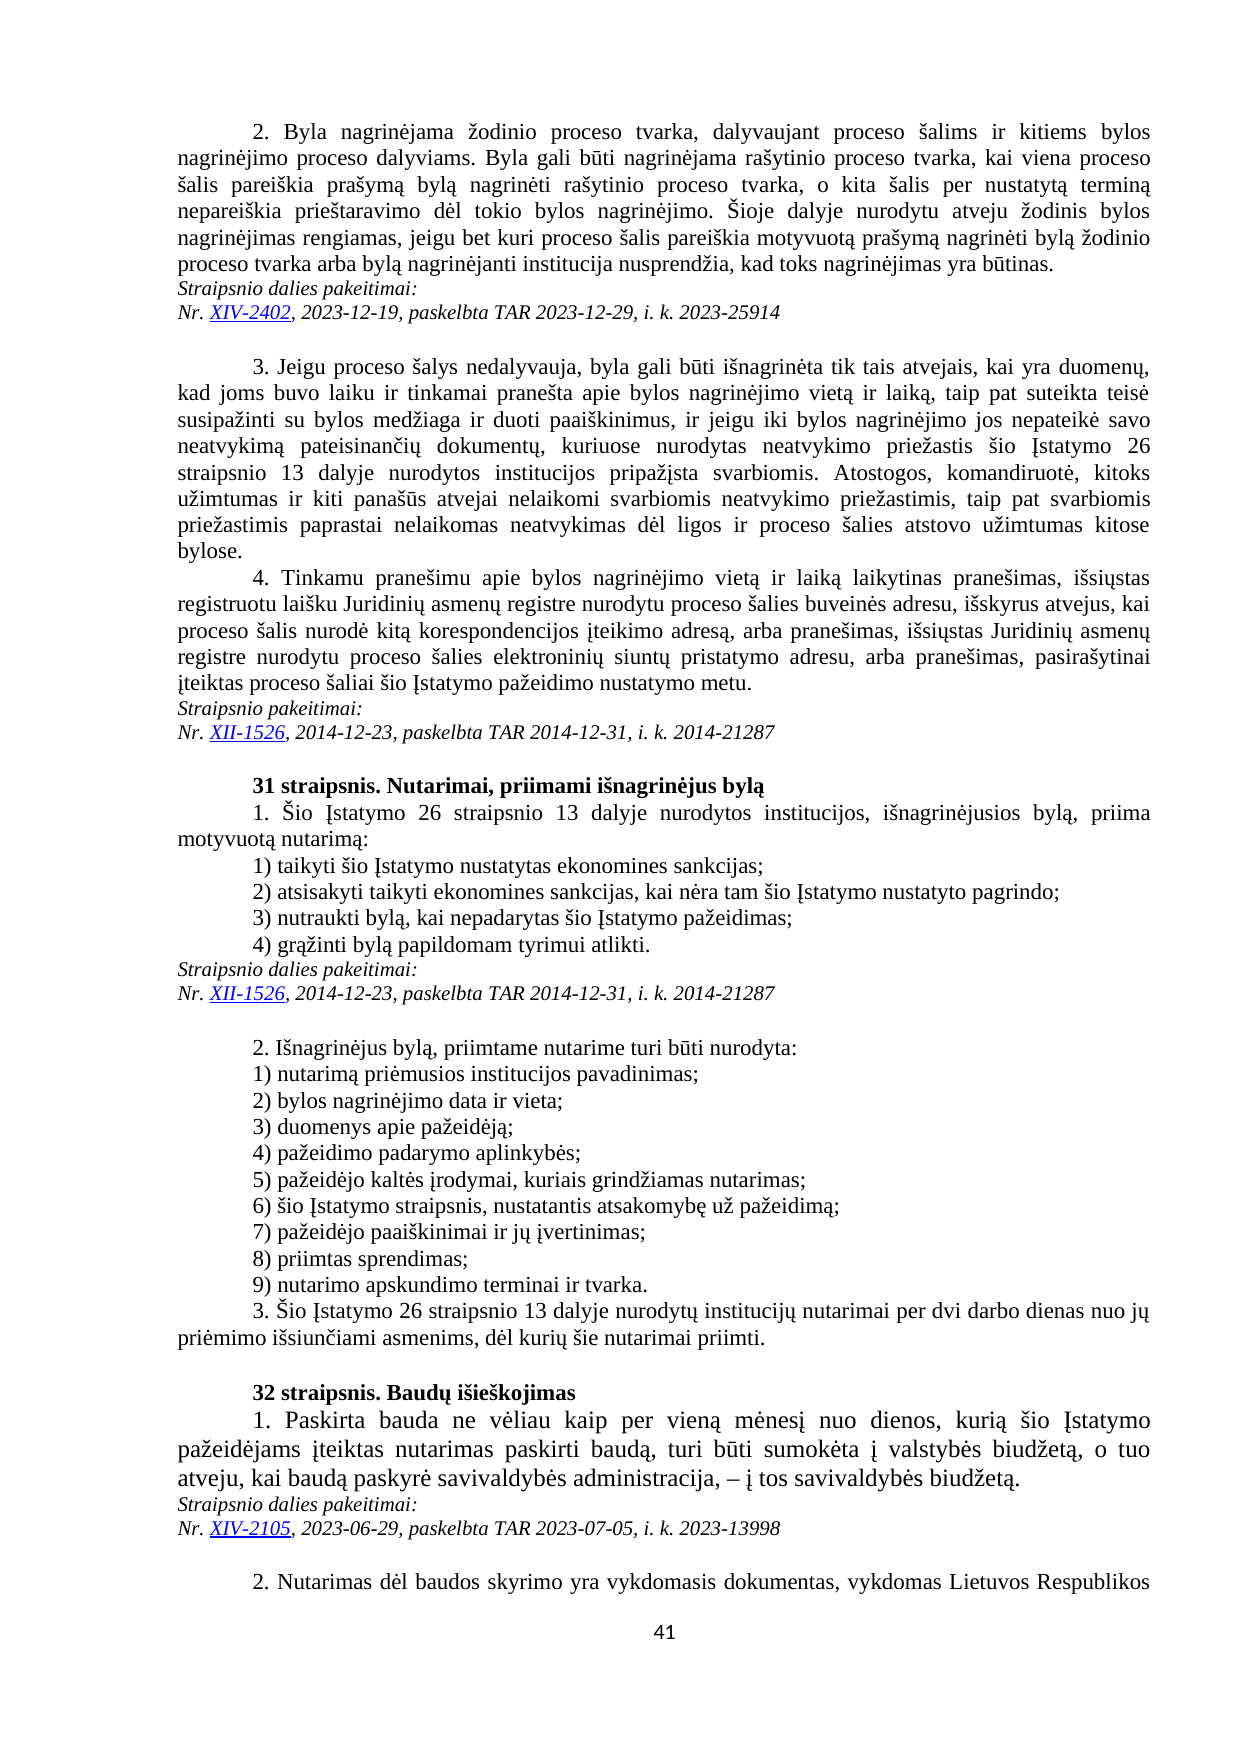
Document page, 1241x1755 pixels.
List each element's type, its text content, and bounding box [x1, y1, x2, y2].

text Straipsnio dalies pakeitimai: [177, 957, 1152, 981]
text 3) nutraukti bylą, kai nepadarytas šio Įstatymo pažeidimas; [177, 904, 1152, 931]
text 5) pažeidėjo kaltės įrodymai, kuriais grindžiamas nutarimas; [177, 1166, 1152, 1192]
text 4. Tinkamu pranešimu apie bylos nagrinėjimo vietą ir laiką laikytinas pranešimas, išsiųstas registruotu laišku Juridinių asmenų registre nurodytu proceso šalies buveinės adresu, išskyrus atvejus, kai proceso šalis nurodė kitą korespondencijos įteikimo adresą, arba pranešimas, išsiųstas Juridinių asmenų registre nurodytu proceso šalies elektroninių siuntų pristatymo adresu, arba pranešimas, pasirašytinai įteiktas proceso šaliai šio Įstatymo pažeidimo nustatymo metu. [177, 564, 1152, 696]
text Nr. XIV-2105, 2023-06-29, paskelbta TAR 2023-07-05, i. k. 2023-13998 [177, 1516, 1152, 1540]
text 3. Jeigu proceso šalys nedalyvauja, byla gali būti išnagrinėta tik tais atvejais, kai yra duomenų, kad joms buvo laiku ir tinkamai pranešta apie bylos nagrinėjimo vietą ir laiką, taip pat suteikta teisė susipažinti su bylos medžiaga ir duoti paaiškinimus, ir jeigu iki bylos nagrinėjimo jos nepateikė savo neatvykimą pateisinančių dokumentų, kuriuose nurodytas neatvykimo priežastis šio Įstatymo 26 straipsnio 13 dalyje nurodytos institucijos pripažįsta svarbiomis. Atostogos, komandiruotė, kitoks užimtumas ir kiti panašūs atvejai nelaikomi svarbiomis neatvykimo priežastimis, taip pat svarbiomis priežastimis paprastai nelaikomas neatvykimas dėl ligos ir proceso šalies atstovo užimtumas kitose bylose. [177, 353, 1152, 564]
text 8) priimtas sprendimas; [177, 1245, 1152, 1271]
text Nr. XII-1526, 2014-12-23, paskelbta TAR 2014-12-31, i. k. 2014-21287 [177, 981, 1152, 1005]
text 3. Šio Įstatymo 26 straipsnio 13 dalyje nurodytų institucijų nutarimai per dvi darbo dienas nuo jų priėmimo išsiunčiami asmenims, dėl kurių šie nutarimai priimti. [177, 1297, 1152, 1350]
text Straipsnio dalies pakeitimai: [177, 276, 1152, 300]
text Straipsnio dalies pakeitimai: [177, 1492, 1152, 1516]
text 7) pažeidėjo paaiškinimai ir jų įvertinimas; [177, 1218, 1152, 1245]
text 1) nutarimą priėmusios institucijos pavadinimas; [177, 1060, 1152, 1087]
text 32 straipsnis. Baudų išieškojimas [177, 1379, 1152, 1405]
text Nr. XIV-2402, 2023-12-19, paskelbta TAR 2023-12-29, i. k. 2023-25914 [177, 300, 1152, 324]
text Straipsnio pakeitimai: [177, 696, 1152, 720]
text 2. Nutarimas dėl baudos skyrimo yra vykdomasis dokumentas, vykdomas Lietuvos Respublikos [177, 1568, 1152, 1595]
text 2. Byla nagrinėjama žodinio proceso tvarka, dalyvaujant proceso šalims ir kitiems bylos nagrinėjimo proceso dalyviams. Byla gali būti nagrinėjama rašytinio proceso tvarka, kai viena proceso šalis pareiškia prašymą bylą nagrinėti rašytinio proceso tvarka, o kita šalis per nustatytą terminą nepareiškia prieštaravimo dėl tokio bylos nagrinėjimo. Šioje dalyje nurodytu atveju žodinis bylos nagrinėjimas rengiamas, jeigu bet kuri proceso šalis pareiškia motyvuotą prašymą nagrinėti bylą žodinio proceso tvarka arba bylą nagrinėjanti institucija nusprendžia, kad toks nagrinėjimas yra būtinas. [177, 118, 1152, 276]
text 31 straipsnis. Nutarimai, priimami išnagrinėjus bylą [177, 773, 1152, 799]
text 9) nutarimo apskundimo terminai ir tvarka. [177, 1271, 1152, 1297]
text 4) pažeidimo padarymo aplinkybės; [177, 1139, 1152, 1166]
text 1. Šio Įstatymo 26 straipsnio 13 dalyje nurodytos institucijos, išnagrinėjusios bylą, priima motyvuotą nutarimą: [177, 799, 1152, 852]
text Nr. XII-1526, 2014-12-23, paskelbta TAR 2014-12-31, i. k. 2014-21287 [177, 720, 1152, 744]
text 1) taikyti šio Įstatymo nustatytas ekonomines sankcijas; [177, 852, 1152, 878]
text 3) duomenys apie pažeidėją; [177, 1113, 1152, 1139]
text 6) šio Įstatymo straipsnis, nustatantis atsakomybę už pažeidimą; [177, 1192, 1152, 1218]
text 4) grąžinti bylą papildomam tyrimui atlikti. [177, 931, 1152, 957]
text 1. Paskirta bauda ne vėliau kaip per vieną mėnesį nuo dienos, kurią šio Įstatymo pažeidėjams įteiktas nutarimas paskirti baudą, turi būti sumokėta į valstybės biudžetą, o tuo atveju, kai baudą paskyrė savivaldybės administracija, – į tos savivaldybės biudžetą. [177, 1405, 1152, 1492]
text 2. Išnagrinėjus bylą, priimtame nutarime turi būti nurodyta: [177, 1034, 1152, 1060]
text 2) atsisakyti taikyti ekonomines sankcijas, kai nėra tam šio Įstatymo nustatyto pagrindo; [177, 878, 1152, 904]
text 2) bylos nagrinėjimo data ir vieta; [177, 1087, 1152, 1113]
